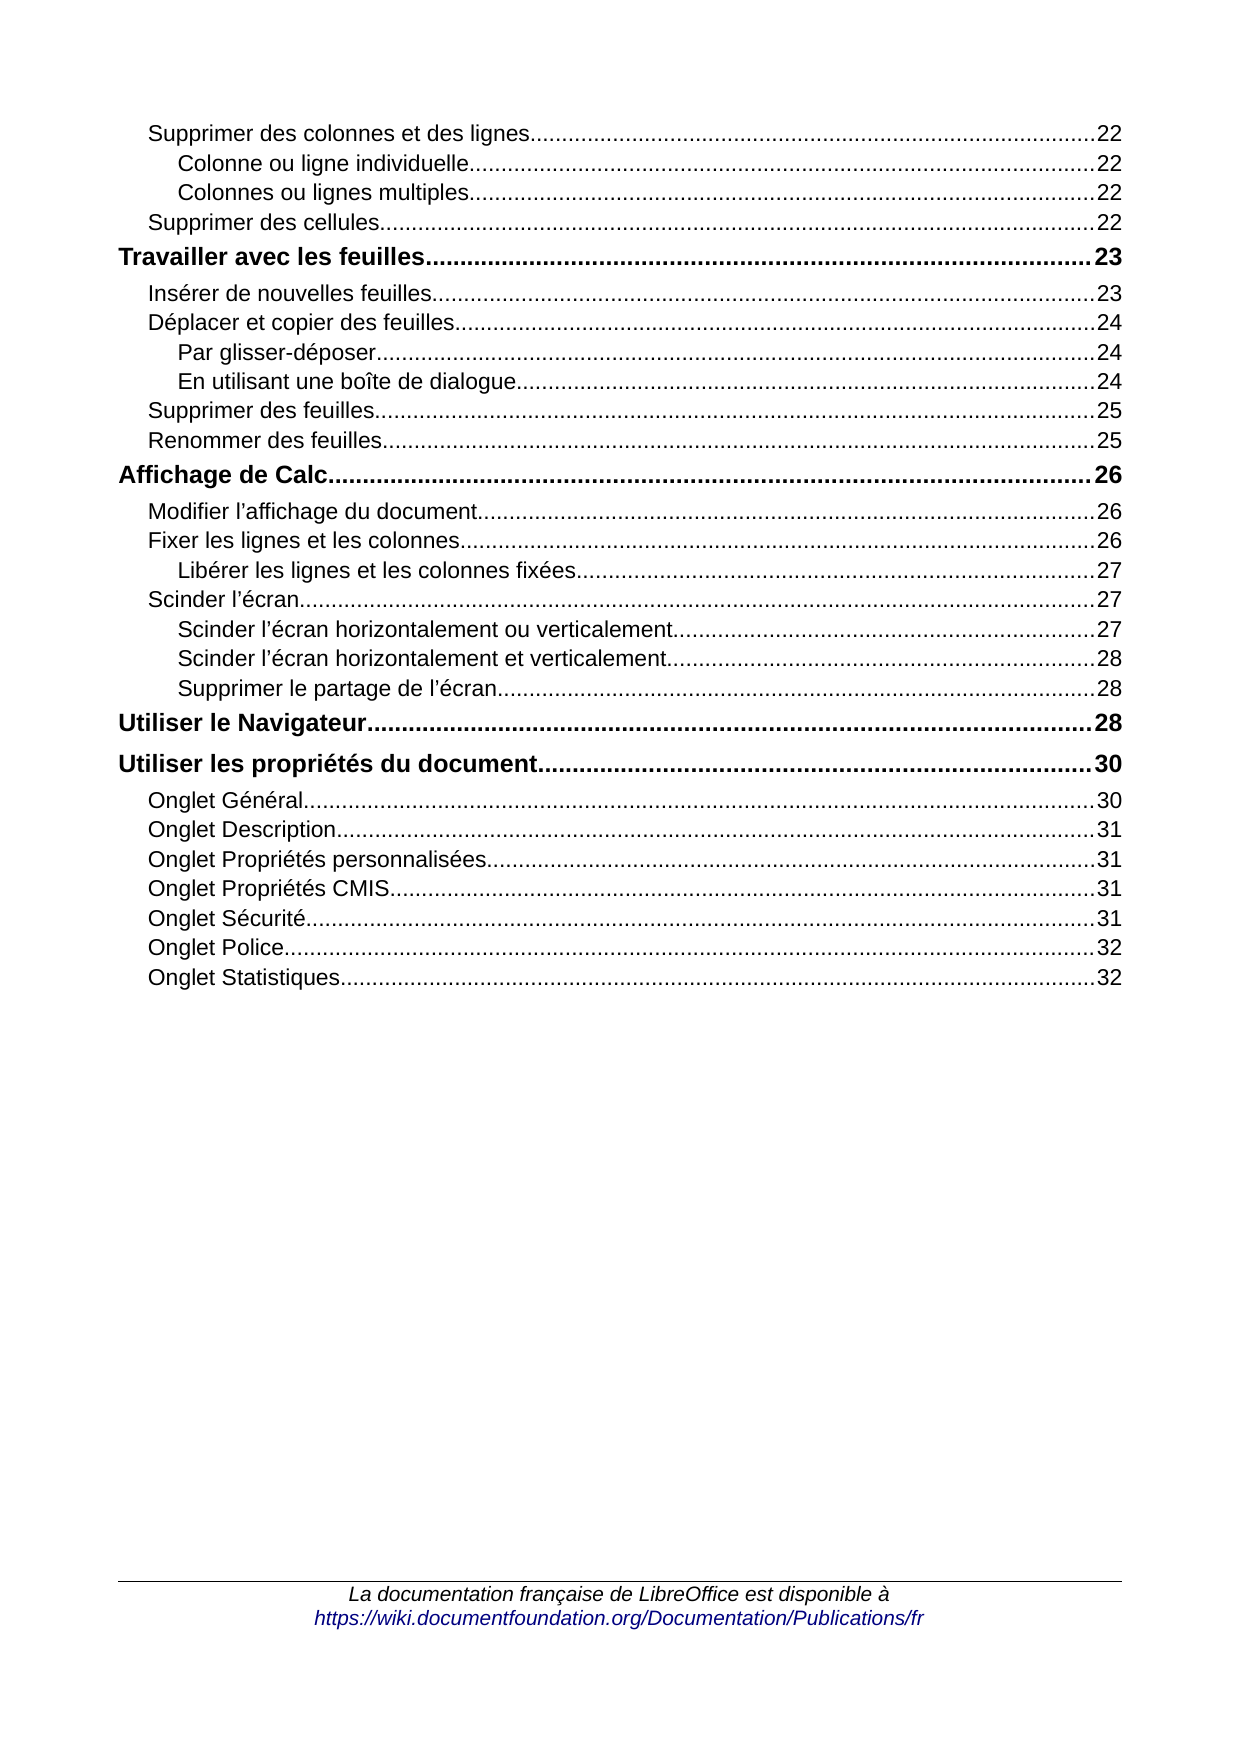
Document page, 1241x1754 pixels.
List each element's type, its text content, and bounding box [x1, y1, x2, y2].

text Onglet Statistiques 32 [148, 962, 1122, 991]
text Par glisser-déposer 24 [177, 336, 1122, 366]
text Supprimer le partage de l’écran 28 [177, 672, 1122, 702]
text Onglet Général 30 [148, 785, 1122, 814]
text Libérer les lignes et les colonnes fixées 27 [177, 554, 1122, 584]
text Onglet Description 31 [148, 814, 1122, 844]
text Insérer de nouvelles feuilles 23 [148, 277, 1122, 307]
text Scinder l’écran horizontalement et verticalement 28 [177, 643, 1122, 672]
text Onglet Police 32 [148, 932, 1122, 962]
text Renommer des feuilles 25 [148, 425, 1122, 454]
text Fixer les lignes et les colonnes 26 [148, 525, 1122, 554]
text Supprimer des colonnes et des lignes 22 [148, 118, 1122, 148]
text En utilisant une boîte de dialogue 24 [177, 366, 1122, 395]
text Colonne ou ligne individuelle 22 [177, 148, 1122, 177]
text Onglet Propriétés CMIS 31 [148, 873, 1122, 903]
text Scinder l’écran 27 [148, 584, 1122, 613]
text Modifier l’affichage du document 26 [148, 496, 1122, 525]
text Scinder l’écran horizontalement ou verticalement 27 [177, 613, 1122, 643]
text Onglet Sécurité 31 [148, 903, 1122, 932]
text Affichage de Calc 26 [118, 460, 1122, 490]
text Supprimer des cellules 22 [148, 207, 1122, 236]
text Supprimer des feuilles 25 [148, 395, 1122, 425]
text Travailler avec les feuilles 23 [118, 242, 1122, 271]
text Déplacer et copier des feuilles 24 [148, 307, 1122, 336]
text Utiliser les propriétés du document 30 [118, 749, 1122, 779]
text Colonnes ou lignes multiples 22 [177, 177, 1122, 207]
text Utiliser le Navigateur 28 [118, 708, 1122, 737]
text Onglet Propriétés personnalisées 31 [148, 844, 1122, 873]
